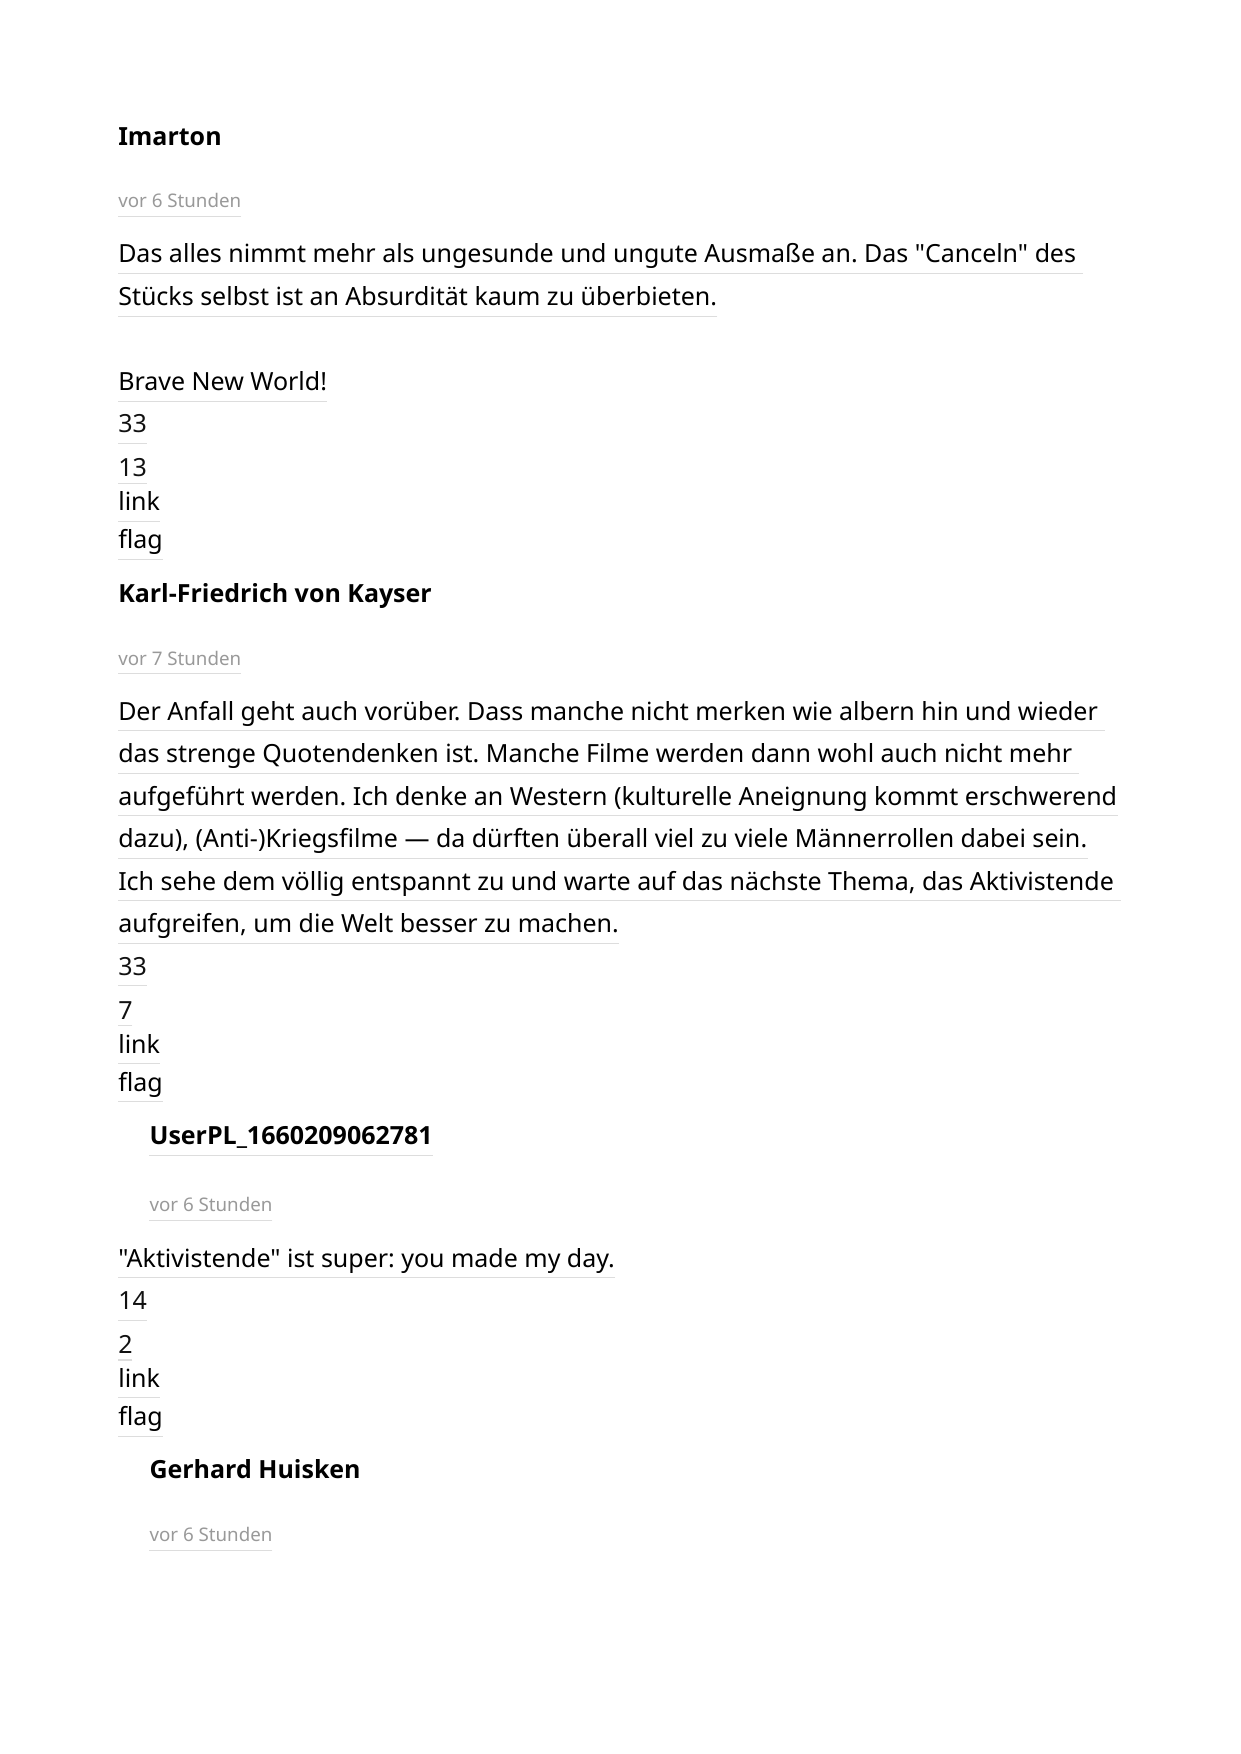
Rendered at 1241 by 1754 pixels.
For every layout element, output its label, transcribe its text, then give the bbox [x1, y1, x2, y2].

text Der Anfall geht auch vorüber. Dass manche nicht merken wie albern hin und wieder das strenge Quotendenken ist. Manche Filme werden dann wohl auch nicht mehr aufgeführt werden. Ich denke an Western (kulturelle Aneignung kommt erschwerend dazu), (Anti-)Kriegsfilme — da dürften überall viel zu viele Männerrollen dabei sein. Ich sehe dem völlig entspannt zu und warte auf das nächste Thema, das Aktivistende aufgreifen, um die Welt besser zu machen. [118, 693, 1122, 944]
text link [118, 484, 1122, 522]
text vor 7 Stunden [118, 645, 1117, 674]
text 13 [118, 448, 1122, 484]
text link [118, 1026, 1122, 1064]
text 7 [118, 991, 1122, 1026]
text 14 [118, 1283, 1122, 1321]
text Gerhard Huisken [149, 1452, 1122, 1486]
text flag [118, 1398, 1122, 1437]
text vor 6 Stunden [118, 187, 1117, 217]
text 33 [118, 406, 1122, 444]
text UserPL_1660209062781 [149, 1118, 1122, 1156]
text Karl-Friedrich von Kayser [118, 576, 1122, 609]
text "Aktivistende" ist super: you made my day. [118, 1240, 1122, 1278]
text 33 [118, 948, 1122, 986]
text vor 6 Stunden [149, 1192, 1117, 1221]
text flag [118, 522, 1122, 560]
text 2 [118, 1325, 1122, 1361]
text vor 6 Stunden [149, 1522, 1117, 1551]
text Imarton [118, 118, 1122, 152]
text link [118, 1361, 1122, 1398]
text Das alles nimmt mehr als ungesunde und ungute Ausmaße an. Das "Canceln" des Stücks selbst ist an Absurdität kaum zu überbieten. Brave New World! [118, 236, 1122, 402]
text flag [118, 1064, 1122, 1102]
